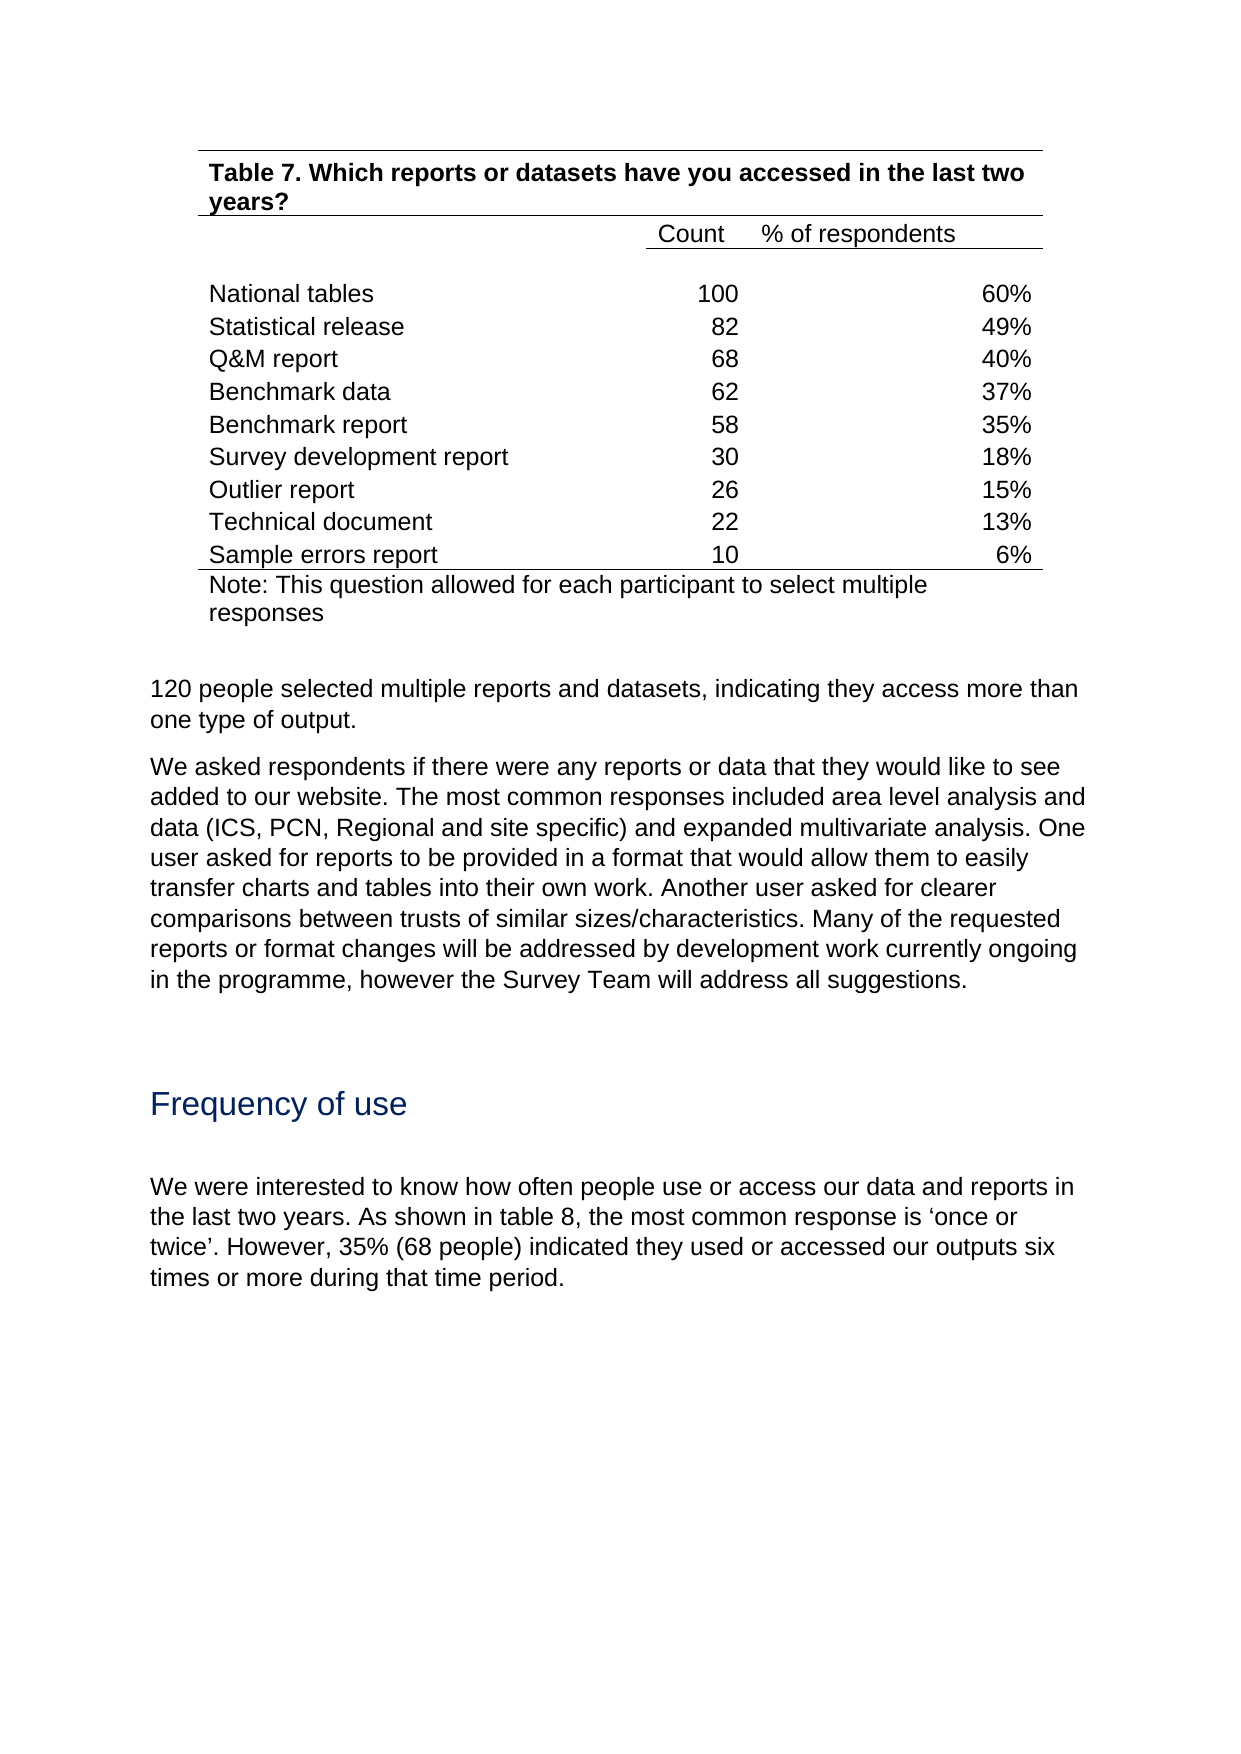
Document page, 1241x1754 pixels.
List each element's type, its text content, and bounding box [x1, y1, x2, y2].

table_cell 13% [750, 504, 1043, 536]
table_cell 37% [750, 373, 1043, 406]
table_cell Benchmark data [198, 373, 646, 406]
subtitle Frequency of use [150, 1084, 1090, 1122]
table_cell 35% [750, 406, 1043, 438]
table_cell 40% [750, 340, 1043, 373]
table_cell 49% [750, 308, 1043, 340]
table_cell 22 [646, 504, 750, 536]
table_cell 26 [646, 471, 750, 503]
table_cell Survey development report [198, 439, 646, 471]
table_cell 100 [646, 249, 750, 308]
table_cell 60% [750, 249, 1043, 308]
table_cell Benchmark report [198, 406, 646, 438]
table_cell 6% [750, 536, 1043, 568]
table_cell 15% [750, 471, 1043, 503]
table_cell 10 [646, 536, 750, 568]
table_cell 30 [646, 439, 750, 471]
table_cell 68 [646, 340, 750, 373]
table_cell 58 [646, 406, 750, 438]
table_header Table 7. Which reports or datasets have you accessed in the last two years? [198, 151, 1043, 215]
table_cell % of respondents [750, 216, 1043, 248]
table_cell Note: This question allowed for each participant to select multiple responses [198, 570, 1043, 627]
text We were interested to know how often people use or access our data and reports in the last two years. As shown in table 8, the most common response is ‘once or twice’. However, 35% (68 people) indicated they used or accessed our outputs six times or more during that time period. [150, 1172, 1090, 1292]
text 120 people selected multiple reports and datasets, indicating they access more than one type of output. [150, 674, 1090, 733]
table_cell 62 [646, 373, 750, 406]
table_cell Sample errors report [198, 536, 646, 568]
table_cell Outlier report [198, 471, 646, 503]
table_cell Statistical release [198, 308, 646, 340]
text We asked respondents if there were any reports or data that they would like to see added to our website. The most common responses included area level analysis and data (ICS, PCN, Regional and site specific) and expanded multivariate analysis. One user asked for reports to be provided in a format that would allow them to easily transfer charts and tables into their own work. Another user asked for clearer comparisons between trusts of similar sizes/characteristics. Many of the requested reports or format changes will be addressed by development work currently ongoing in the programme, however the Survey Team will address all suggestions. [150, 752, 1090, 993]
table_cell 82 [646, 308, 750, 340]
table_cell Q&M report [198, 340, 646, 373]
table_cell National tables [198, 248, 646, 308]
table_cell 18% [750, 439, 1043, 471]
table_cell Count [646, 216, 750, 248]
table_cell [198, 216, 646, 248]
table_cell Technical document [198, 504, 646, 536]
